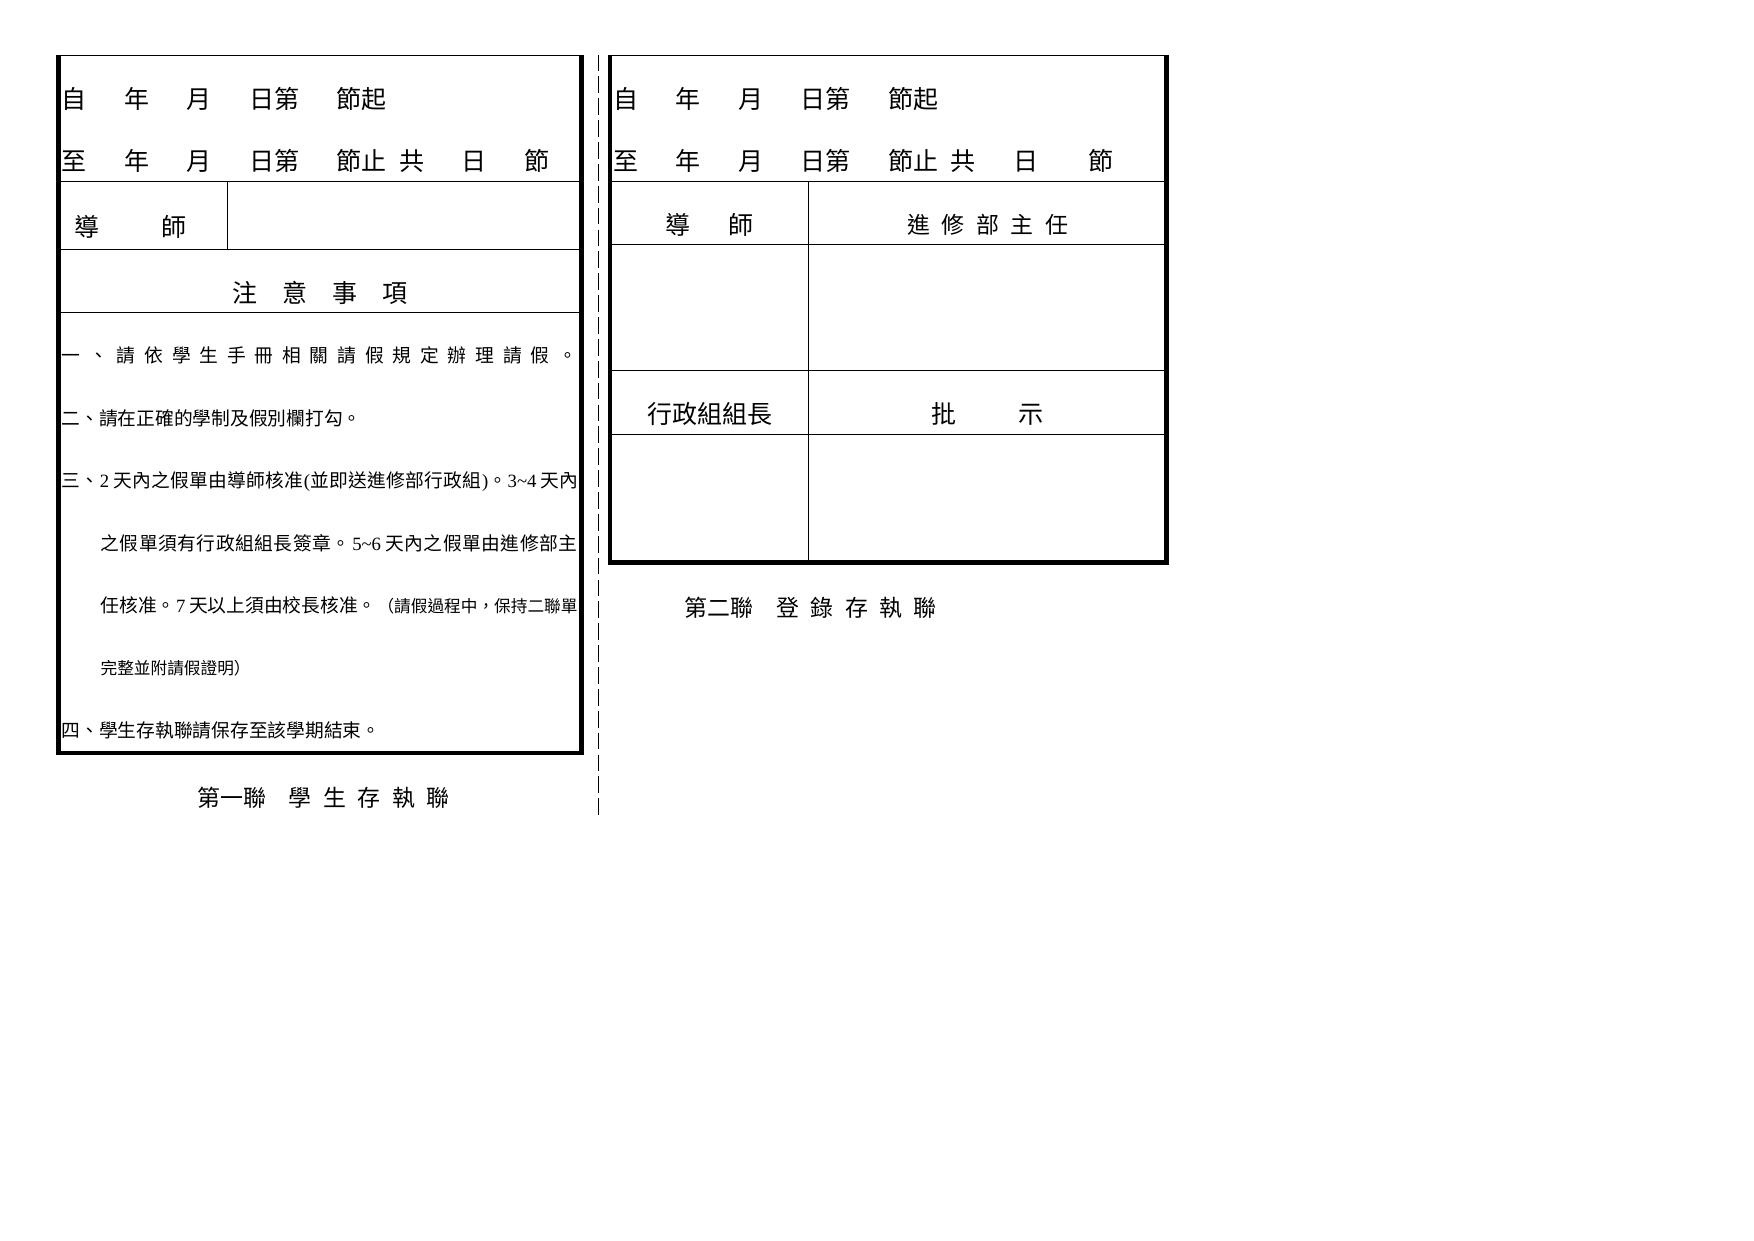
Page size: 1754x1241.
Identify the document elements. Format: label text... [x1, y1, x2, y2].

table_cell [612, 435, 808, 560]
table_cell 注 意 事 項 [61, 250, 579, 312]
table_cell 自 年 月 日第 節起 至 年 月 日第 節止 共 日 節 [612, 56, 1164, 181]
table_cell [809, 435, 1164, 560]
table_cell 導 師 [612, 182, 808, 244]
table_cell [228, 182, 579, 248]
table_cell 導 師 [61, 182, 227, 248]
table_cell [809, 245, 1164, 370]
table_header 第二聯 登 錄 存 執 聯 [599, 55, 1721, 818]
table_cell 自 年 月 日第 節起 至 年 月 日第 節止 共 日 節 [61, 56, 579, 181]
table_cell 行政組組長 [612, 371, 808, 434]
table_cell [612, 245, 808, 370]
table_cell 一、請依學生手冊相關請假規定辦理請假。 二、請在正確的學制及假別欄打勾。 三、2天內之假單由導師核准(並即送進修部行政組)。3~4天內之假單須有行政組組長簽章。5~6天內之假單由進修部主任核准。7天以上須由校長核准。（請假過程中，保持二聯單完整並附請假證明） 四、學生存執聯請保存至該學期結束。 [61, 313, 579, 751]
table_cell 進 修 部 主 任 [809, 182, 1164, 244]
table_cell 批 示 [809, 371, 1164, 434]
table_header 第一聯 學 生 存 執 聯 [47, 55, 599, 818]
